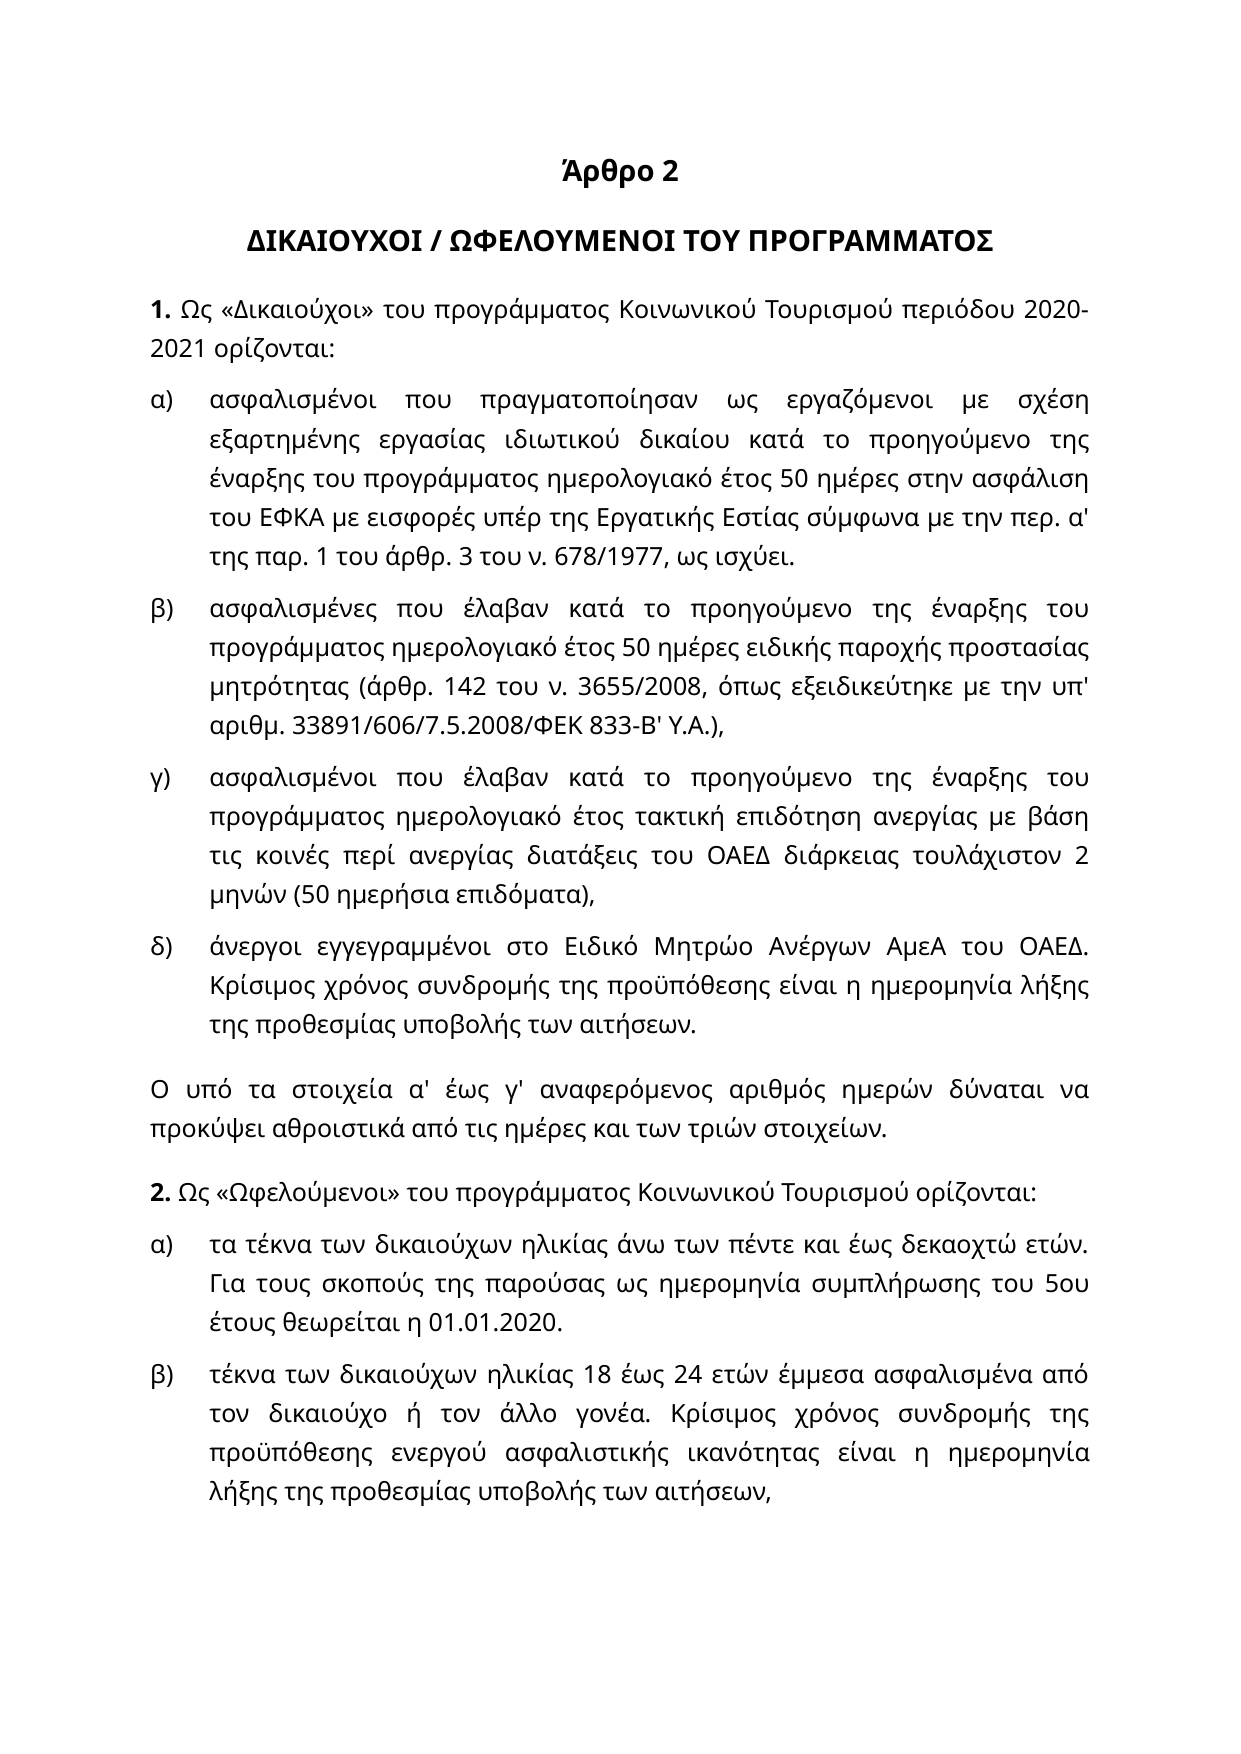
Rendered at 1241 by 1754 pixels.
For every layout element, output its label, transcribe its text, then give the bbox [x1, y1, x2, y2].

text 2. Ως «Ωφελούμενοι» του προγράμματος Κοινωνικού Τουρισμού ορίζονται: [150, 1174, 1090, 1209]
list α) ασφαλισμένοι που πραγματοποίησαν ως εργαζόμενοι με σχέση εξαρτημένης εργασίας ιδιωτικού δικαίου κατά το προηγούμενο της έναρξης του προγράμματος ημερολογιακό έτος 50 ημέρες στην ασφάλιση του ΕΦΚΑ με εισφορές υπέρ της Εργατικής Εστίας σύμφωνα με την περ. α' της παρ. 1 του άρθρ. 3 του ν. 678/1977, ως ισχύει. [150, 382, 1090, 573]
list γ) ασφαλισμένοι που έλαβαν κατά το προηγούμενο της έναρξης του προγράμματος ημερολογιακό έτος τακτική επιδότηση ανεργίας με βάση τις κοινές περί ανεργίας διατάξεις του ΟΑΕΔ διάρκειας τουλάχιστον 2 μηνών (50 ημερήσια επιδόματα), [150, 759, 1090, 911]
text Ο υπό τα στοιχεία α' έως γ' αναφερόμενος αριθμός ημερών δύναται να προκύψει αθροιστικά από τις ημέρες και των τριών στοιχείων. [150, 1071, 1090, 1144]
list β) τέκνα των δικαιούχων ηλικίας 18 έως 24 ετών έμμεσα ασφαλισμένα από τον δικαιούχο ή τον άλλο γονέα. Κρίσιμος χρόνος συνδρομής της προϋπόθεσης ενεργού ασφαλιστικής ικανότητας είναι η ημερομηνία λήξης της προθεσμίας υποβολής των αιτήσεων, [150, 1356, 1090, 1508]
list β) ασφαλισμένες που έλαβαν κατά το προηγούμενο της έναρξης του προγράμματος ημερολογιακό έτος 50 ημέρες ειδικής παροχής προστασίας μητρότητας (άρθρ. 142 του ν. 3655/2008, όπως εξειδικεύτηκε με την υπ' αριθμ. 33891/606/7.5.2008/ΦΕΚ 833-Β' Υ.Α.), [150, 590, 1090, 742]
subtitle ΔΙΚΑΙΟΥΧΟΙ / ΩΦΕΛΟΥΜΕΝΟΙ ΤΟΥ ΠΡΟΓΡΑΜΜΑΤΟΣ [150, 221, 1090, 260]
subtitle Άρθρο 2 [150, 150, 1090, 190]
list α) τα τέκνα των δικαιούχων ηλικίας άνω των πέντε και έως δεκαοχτώ ετών. Για τους σκοπούς της παρούσας ως ημερομηνία συμπλήρωσης του 5ου έτους θεωρείται η 01.01.2020. [150, 1226, 1090, 1339]
list δ) άνεργοι εγγεγραμμένοι στο Ειδικό Μητρώο Ανέργων ΑμεΑ του ΟΑΕΔ. Κρίσιμος χρόνος συνδρομής της προϋπόθεσης είναι η ημερομηνία λήξης της προθεσμίας υποβολής των αιτήσεων. [150, 929, 1090, 1041]
text 1. Ως «Δικαιούχοι» του προγράμματος Κοινωνικού Τουρισμού περιόδου 2020-2021 ορίζονται: [150, 291, 1090, 364]
